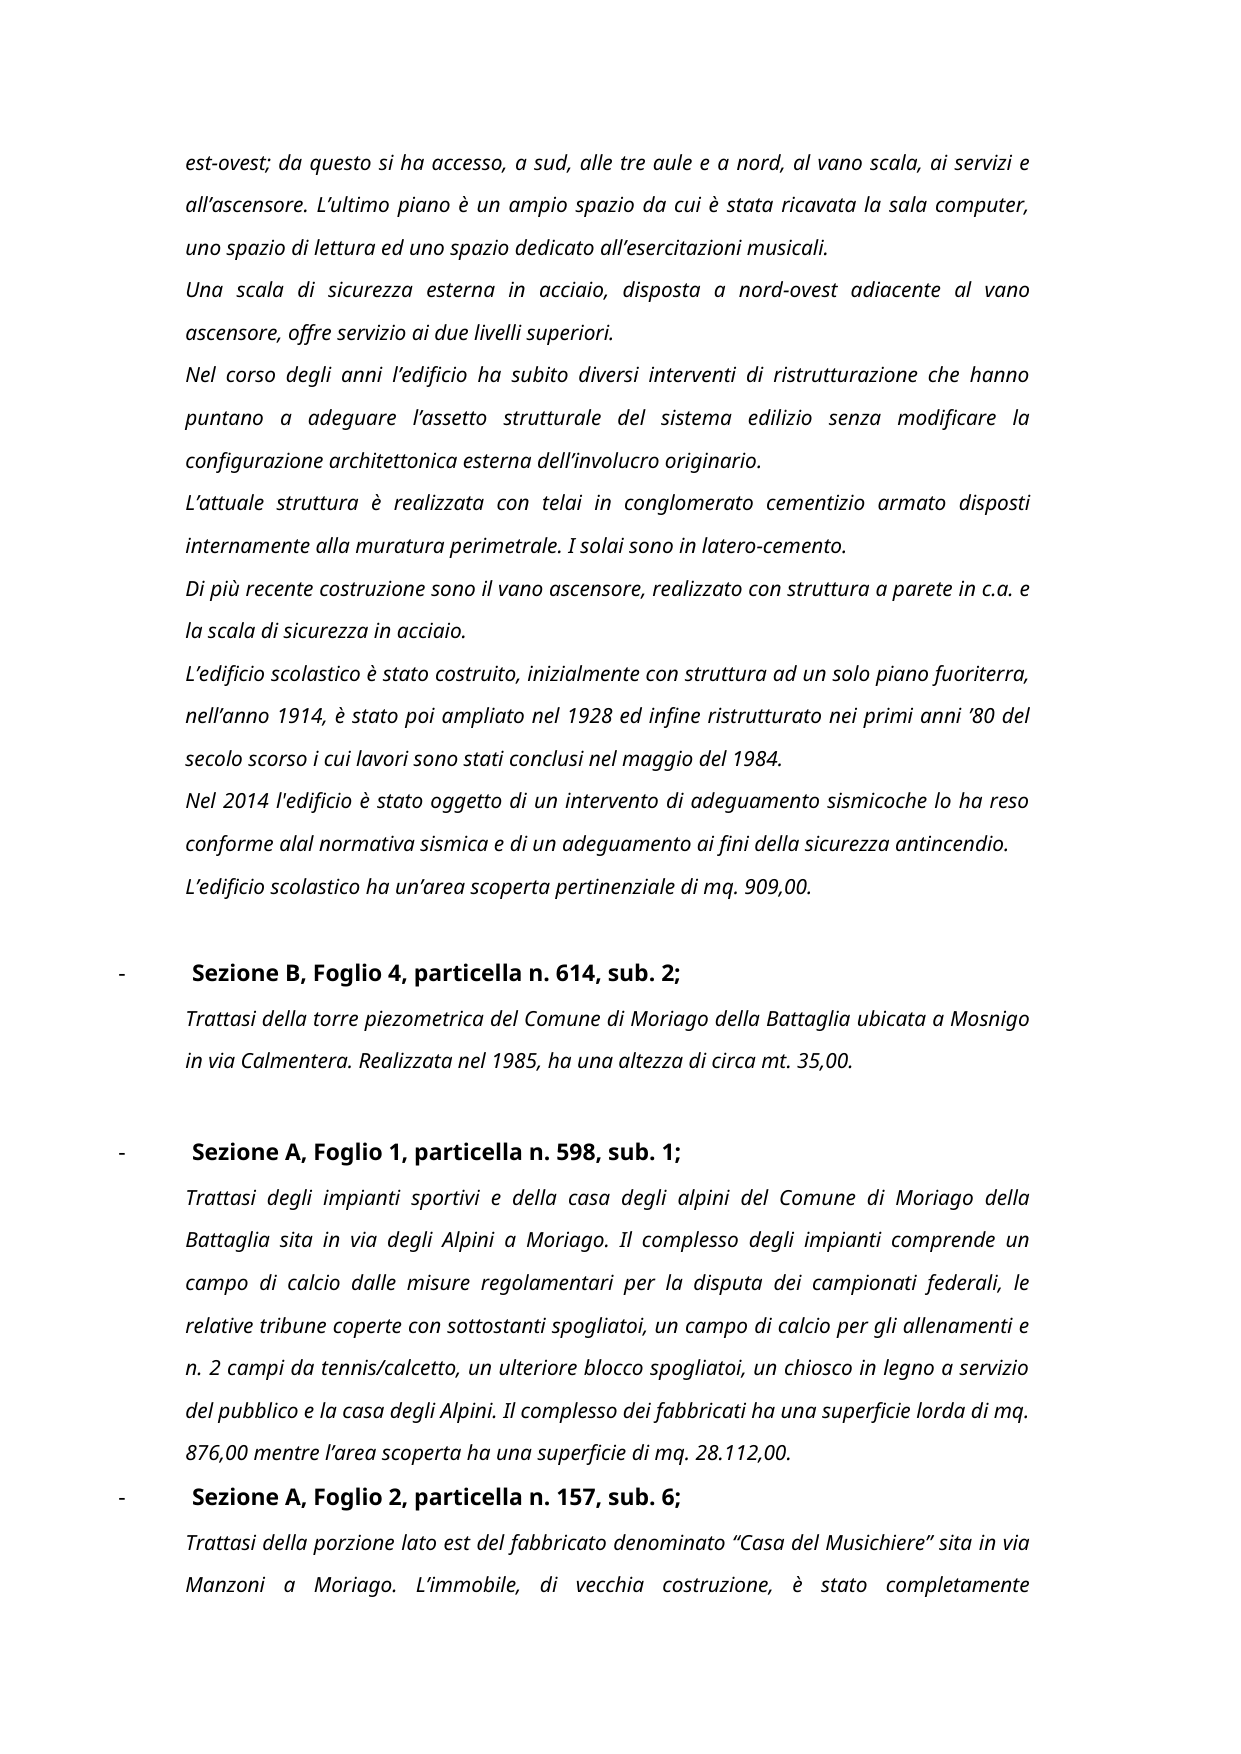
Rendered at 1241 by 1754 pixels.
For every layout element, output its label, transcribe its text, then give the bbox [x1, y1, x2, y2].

list Sezione A, Foglio 2, particella n. 157, sub. 6; [118, 1481, 1033, 1512]
text L’edificio scolastico è stato costruito, inizialmente con struttura ad un solo piano fuoriterra, nell’anno 1914, è stato poi ampliato nel 1928 ed infine ristrutturato nei primi anni ’80 del secolo scorso i cui lavori sono stati conclusi nel maggio del 1984. [185, 659, 1033, 772]
text Nel corso degli anni l’edificio ha subito diversi interventi di ristrutturazione che hanno puntano a adeguare l’assetto strutturale del sistema edilizio senza modificare la configurazione architettonica esterna dell’involucro originario. [185, 361, 1033, 474]
list Sezione B, Foglio 4, particella n. 614, sub. 2; [118, 957, 1033, 988]
text Nel 2014 l'edificio è stato oggetto di un intervento di adeguamento sismicoche lo ha reso conforme alal normativa sismica e di un adeguamento ai fini della sicurezza antincendio. [185, 787, 1033, 858]
text Trattasi della porzione lato est del fabbricato denominato “Casa del Musichiere” sita in via Manzoni a Moriago. L’immobile, di vecchia costruzione, è stato completamente [185, 1528, 1033, 1599]
text Trattasi degli impianti sportivi e della casa degli alpini del Comune di Moriago della Battaglia sita in via degli Alpini a Moriago. Il complesso degli impianti comprende un campo di calcio dalle misure regolamentari per la disputa dei campionati federali, le relative tribune coperte con sottostanti spogliatoi, un campo di calcio per gli allenamenti e n. 2 campi da tennis/calcetto, un ulteriore blocco spogliatoi, un chiosco in legno a servizio del pubblico e la casa degli Alpini. Il complesso dei fabbricati ha una superficie lorda di mq. 876,00 mentre l’area scoperta ha una superficie di mq. 28.112,00. [185, 1183, 1033, 1467]
text Trattasi della torre piezometrica del Comune di Moriago della Battaglia ubicata a Mosnigo in via Calmentera. Realizzata nel 1985, ha una altezza di circa mt. 35,00. [185, 1004, 1033, 1075]
text L’edificio scolastico ha un’area scoperta pertinenziale di mq. 909,00. [185, 872, 1033, 900]
text Di più recente costruzione sono il vano ascensore, realizzato con struttura a parete in c.a. e la scala di sicurezza in acciaio. [185, 574, 1033, 645]
text L’attuale struttura è realizzata con telai in conglomerato cementizio armato disposti internamente alla muratura perimetrale. I solai sono in latero-cemento. [185, 488, 1033, 559]
text est-ovest; da questo si ha accesso, a sud, alle tre aule e a nord, al vano scala, ai servizi e all’ascensore. L’ultimo piano è un ampio spazio da cui è stata ricavata la sala computer, uno spazio di lettura ed uno spazio dedicato all’esercitazioni musicali. [185, 148, 1033, 261]
list Sezione A, Foglio 1, particella n. 598, sub. 1; [118, 1136, 1033, 1167]
text Una scala di sicurezza esterna in acciaio, disposta a nord-ovest adiacente al vano ascensore, offre servizio ai due livelli superiori. [185, 275, 1033, 346]
